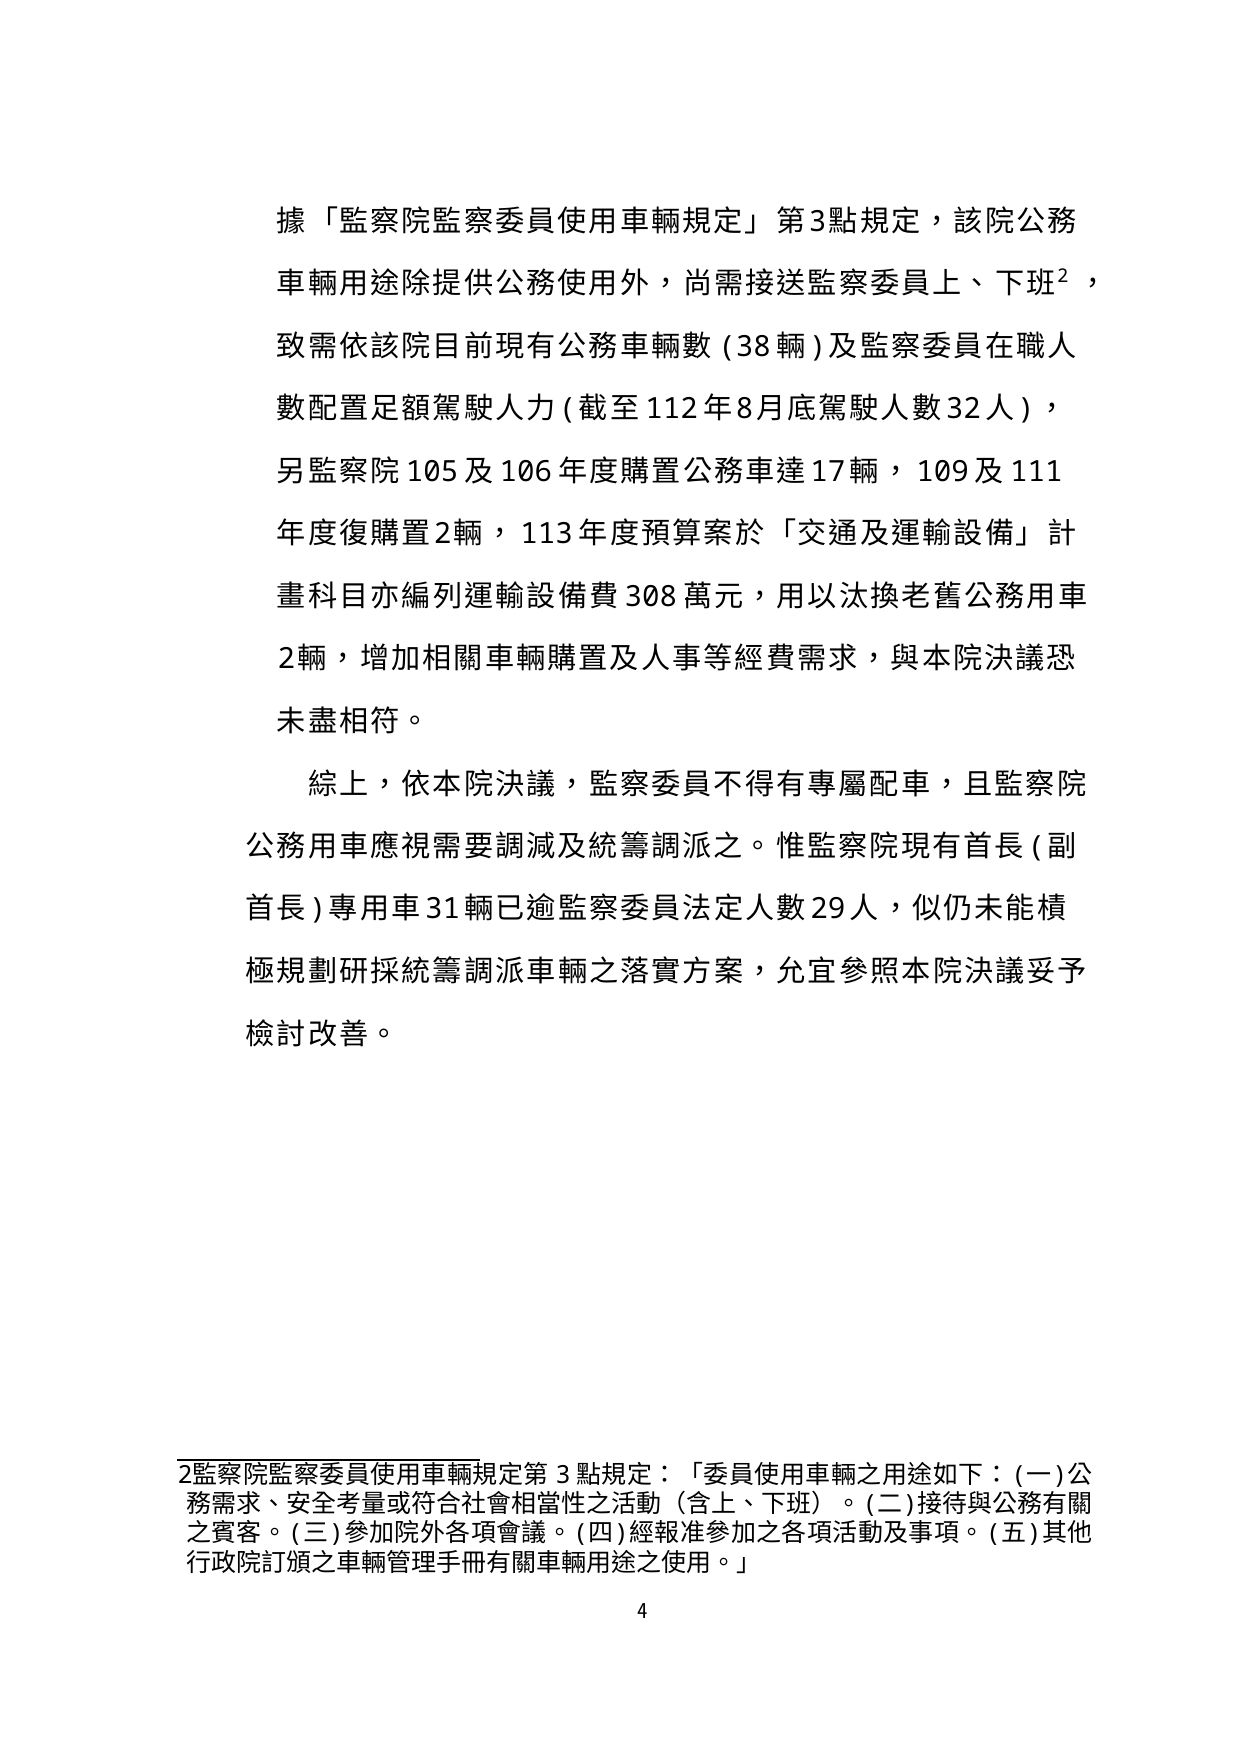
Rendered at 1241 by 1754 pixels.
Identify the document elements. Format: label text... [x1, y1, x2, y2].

text 監察院監察委員使用車輛規定第3點規定：「委員使用車輛之用途如下：(一)公務需求、安全考量或符合社會相當性之活動（含上、下班）。(二)接待與公務有關之賓客。(三)參加院外各項會議。(四)經報准參加之各項活動及事項。(五)其他行政院訂頒之車輛管理手冊有關車輛用途之使用。」 [177, 1460, 1093, 1577]
text 綜上，依本院決議，監察委員不得有專屬配車，且監察院公務用車應視需要調減及統籌調派之。惟監察院現有首長(副首長)專用車31輛已逾監察委員法定人數29人，似仍未能樍極規劃研採統籌調派車輛之落實方案，允宜參照本院決議妥予檢討改善。 [241, 740, 1088, 1052]
text 依本院前開決議，監察委員不得有專屬配車，且監察院公務車輛應採統籌調度。然依監察院113年度預算書「公務車輛明細表」，該院目前現有公務車輛計達38輛，包括首長專用車28輛、副首長專用1輛、小客車及小客貨兩用車(以下簡稱兩用車)4輛、大客車2輛及特種車3輛，其中兩用車及特種車各1輛亦為首長及副首長座車。前述公務車輛中，倘扣除大客車2輛、兩用車3輛及特種車2輛後，尚有首長(副首長)專用車31輛，已逾監察委員法定人數29人，復據「監察院監察委員使用車輛規定」第3點規定，該院公務車輛用途除提供公務使用外，尚需接送監察委員上、下班，致需依該院目前現有公務車輛數(38輛)及監察委員在職人數配置足額駕駛人力(截至112年8月底駕駛人數32人)，另監察院105及106年度購置公務車達17輛，109及111年度復購置2輛，113年度預算案於「交通及運輸設備」計畫科目亦編列運輸設備費308萬元，用以汰換老舊公務用車2輛，增加相關車輛購置及人事等經費需求，與本院決議恐未盡相符。 [270, 177, 1088, 740]
